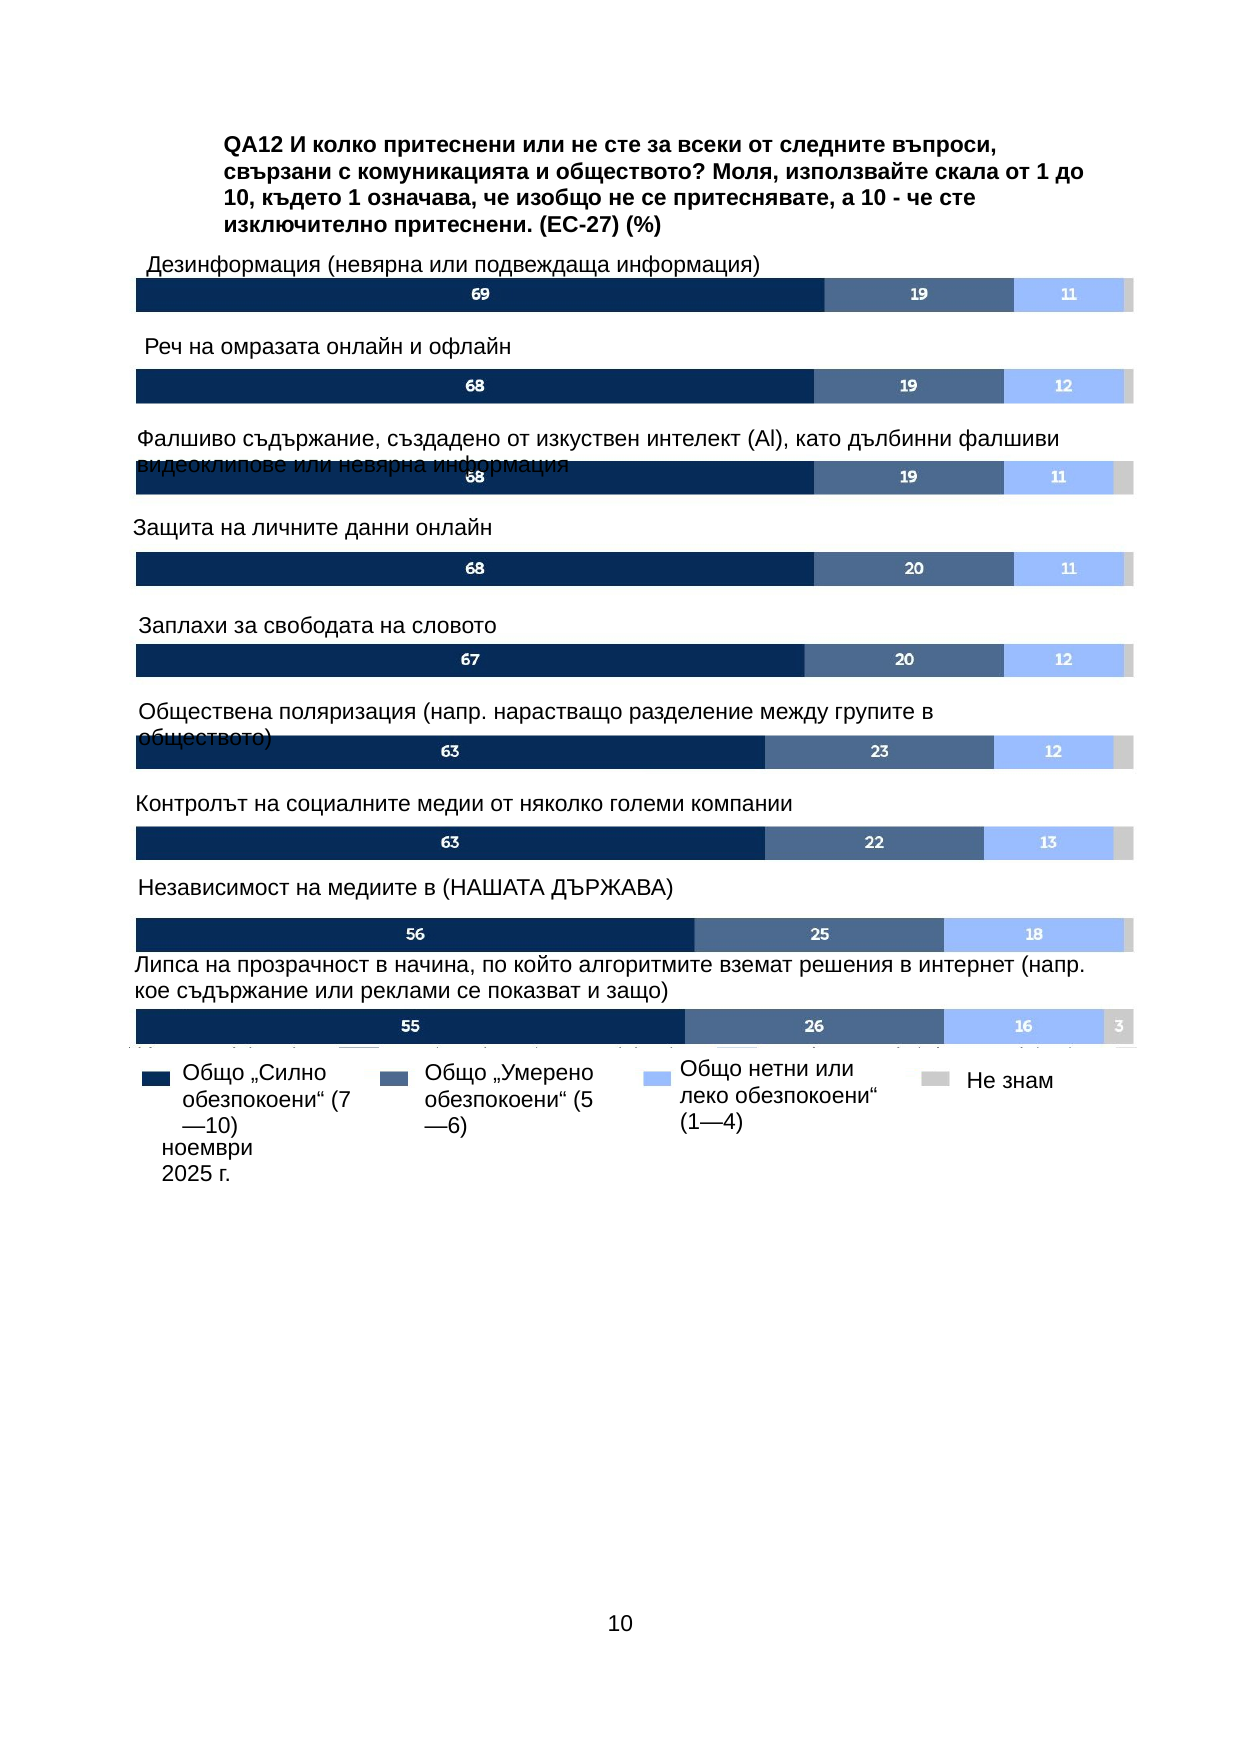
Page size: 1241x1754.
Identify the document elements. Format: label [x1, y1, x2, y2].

picture [185, 1068, 197, 1078]
picture [700, 1068, 707, 1075]
picture [682, 1068, 694, 1074]
picture [217, 1068, 221, 1079]
picture [459, 1068, 463, 1079]
picture [427, 1068, 439, 1078]
picture [129, 237, 1137, 1048]
picture [277, 1068, 283, 1077]
picture [234, 1069, 241, 1079]
picture [584, 1069, 591, 1079]
picture [519, 1068, 525, 1076]
picture [732, 1068, 739, 1075]
picture [223, 1068, 228, 1079]
picture [445, 1070, 452, 1079]
picture [316, 1069, 323, 1079]
picture [203, 1070, 210, 1079]
picture [477, 1069, 484, 1079]
picture [139, 1068, 957, 1088]
picture [465, 1068, 470, 1079]
